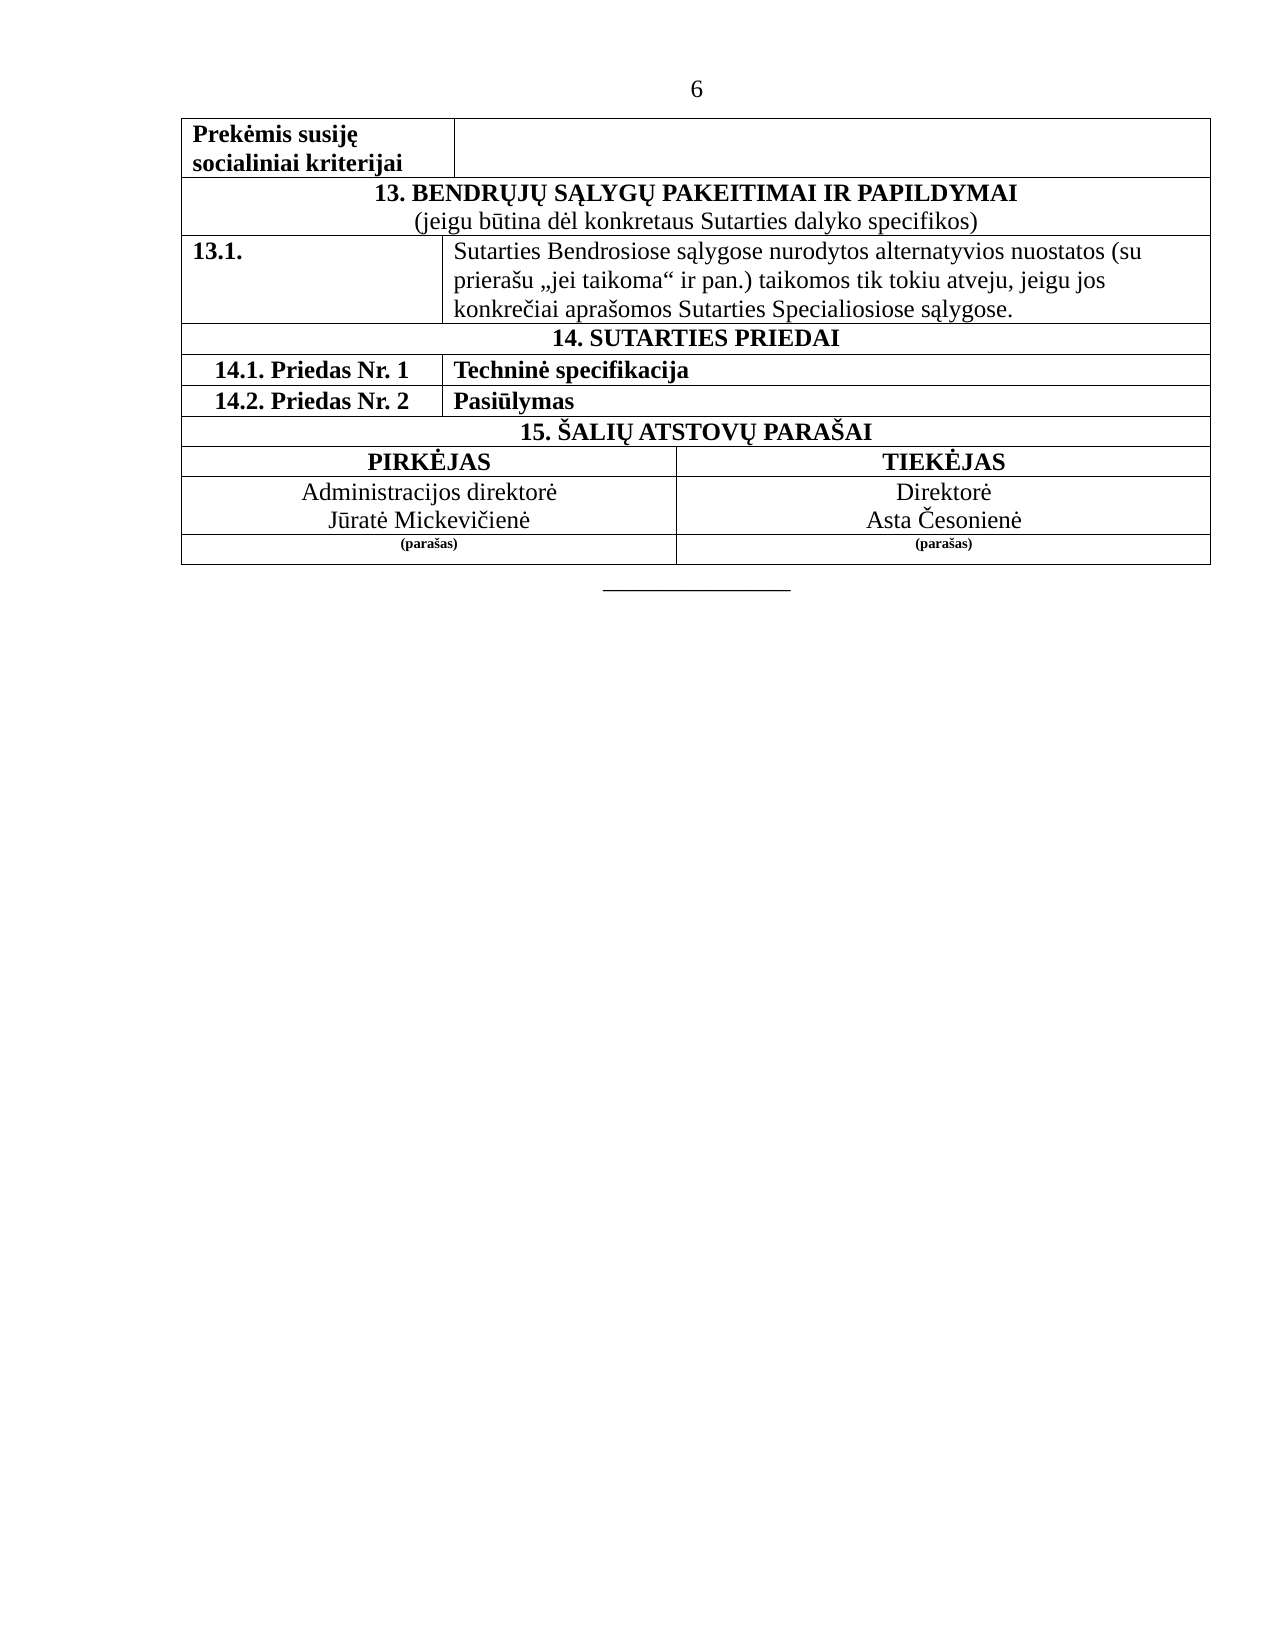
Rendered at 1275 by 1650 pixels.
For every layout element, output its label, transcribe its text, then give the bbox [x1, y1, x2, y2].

table_cell 15. ŠALIŲ ATSTOVŲ PARAŠAI [182, 417, 1210, 446]
table_cell Sutarties Bendrosiose sąlygose nurodytos alternatyvios nuostatos (su prierašu „jei taikoma“ ir pan.) taikomos tik tokiu atveju, jeigu jos konkrečiai aprašomos Sutarties Specialiosiose sąlygose. [443, 236, 1210, 322]
table_cell Pasiūlymas [443, 386, 1210, 416]
table_cell [455, 119, 1210, 177]
table_cell (parašas) [677, 535, 1210, 564]
table_cell 14.1. Priedas Nr. 1 [182, 355, 442, 385]
table_cell Prekėmis susiję socialiniai kriterijai [182, 119, 454, 177]
table_cell TIEKĖJAS [677, 447, 1210, 476]
table_cell PIRKĖJAS [182, 447, 676, 476]
table_cell 14.2. Priedas Nr. 2 [182, 386, 442, 416]
table_cell Administracijos direktorė Jūratė Mickevičienė [182, 477, 676, 534]
table_cell Direktorė Asta Česonienė [677, 477, 1210, 534]
text _______________ [177, 565, 1216, 594]
table_cell 13.1. [182, 236, 442, 322]
table_cell 14. SUTARTIES PRIEDAI [182, 324, 1210, 354]
table_cell Techninė specifikacija [443, 355, 1210, 385]
table_cell 13. BENDRŲJŲ SĄLYGŲ PAKEITIMAI IR PAPILDYMAI (jeigu būtina dėl konkretaus Sutarties dalyko specifikos) [182, 178, 1210, 235]
table_cell (parašas) [182, 535, 676, 564]
